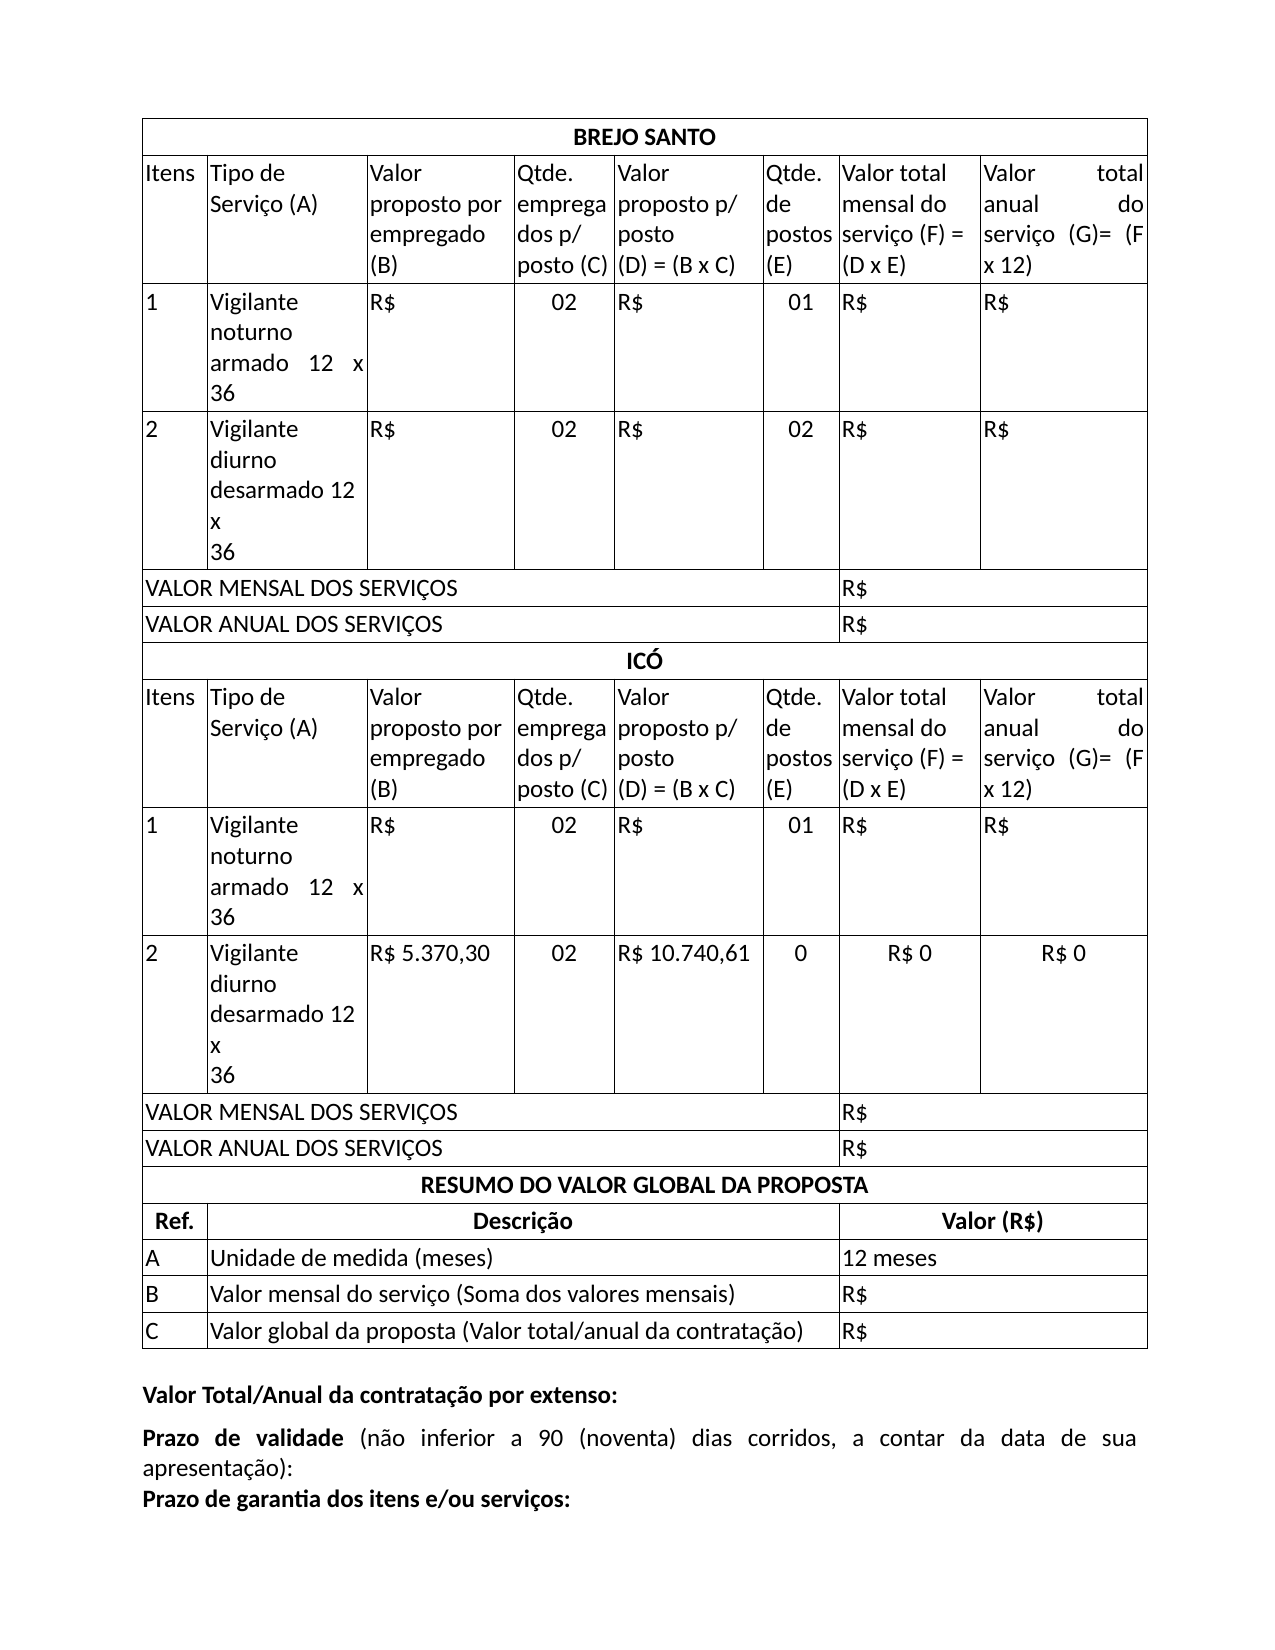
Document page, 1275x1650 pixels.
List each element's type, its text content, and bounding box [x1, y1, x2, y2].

table_cell R$ [840, 412, 980, 569]
table_cell R$ [615, 412, 763, 569]
text Valor Total/Anual da contratação por extenso: [142, 1379, 1137, 1409]
table_cell 12 meses [840, 1240, 1147, 1275]
table_cell Valor (R$) [840, 1204, 1147, 1239]
table_cell Ref. [143, 1204, 207, 1239]
table_cell R$ [981, 412, 1147, 569]
table_cell 0 [764, 936, 839, 1093]
table_cell VALOR MENSAL DOS SERVIÇOS [143, 1094, 839, 1129]
table_cell Unidade de medida (meses) [208, 1240, 839, 1275]
table_cell Qtde. empregados p/ posto (C) [515, 680, 614, 807]
table_cell Qtde. de postos (E) [764, 680, 839, 807]
table_cell Descrição [208, 1204, 839, 1239]
table_cell Tipo de Serviço (A) [208, 680, 367, 807]
table_cell R$ [840, 1313, 1147, 1348]
table_cell RESUMO DO VALOR GLOBAL DA PROPOSTA [143, 1167, 1147, 1202]
table_cell A [143, 1240, 207, 1275]
table_cell Valor proposto por empregado (B) [368, 156, 514, 283]
table_cell Valor total mensal do serviço (F) = (D x E) [840, 156, 980, 283]
table_cell 02 [515, 936, 614, 1093]
table_cell 01 [764, 808, 839, 934]
table_cell R$ [840, 1094, 1147, 1129]
table_cell R$ [840, 570, 1147, 606]
table_cell R$ [615, 284, 763, 411]
table_cell R$ 0 [840, 936, 980, 1093]
table_cell 2 [143, 936, 207, 1093]
table_cell R$ [981, 808, 1147, 934]
table_cell Vigilante noturno armado 12 x 36 [208, 284, 367, 411]
table_cell R$ [840, 1276, 1147, 1312]
table_cell R$ 0 [981, 936, 1147, 1093]
table_cell Valor total anual do serviço (G)= (F x 12) [981, 156, 1147, 283]
table_cell C [143, 1313, 207, 1348]
table_cell 02 [515, 412, 614, 569]
table_cell VALOR ANUAL DOS SERVIÇOS [143, 1131, 839, 1166]
table_cell R$ [368, 284, 514, 411]
table_cell R$ [368, 412, 514, 569]
table_cell R$ [840, 284, 980, 411]
table_cell 01 [764, 284, 839, 411]
table_cell R$ 10.740,61 [615, 936, 763, 1093]
table_cell Vigilante diurno desarmado 12 x 36 [208, 936, 367, 1093]
table_cell 02 [515, 808, 614, 934]
table_cell VALOR MENSAL DOS SERVIÇOS [143, 570, 839, 606]
table_cell R$ [981, 284, 1147, 411]
table_cell Valor proposto p/ posto (D) = (B x C) [615, 680, 763, 807]
table_cell Vigilante diurno desarmado 12 x 36 [208, 412, 367, 569]
table_cell R$ [840, 808, 980, 934]
table_cell Tipo de Serviço (A) [208, 156, 367, 283]
table_cell BREJO SANTO [143, 119, 1147, 154]
table_cell R$ [840, 607, 1147, 642]
table_cell 02 [764, 412, 839, 569]
table_cell 1 [143, 284, 207, 411]
table_cell Valor proposto p/ posto (D) = (B x C) [615, 156, 763, 283]
table_cell 02 [515, 284, 614, 411]
table_cell 2 [143, 412, 207, 569]
table_cell Qtde. empregados p/ posto (C) [515, 156, 614, 283]
table_cell Itens [143, 156, 207, 283]
table_cell Itens [143, 680, 207, 807]
table_cell Valor total mensal do serviço (F) = (D x E) [840, 680, 980, 807]
text Prazo de validade (não inferior a 90 (noventa) dias corridos, a contar da data de sua apresentação): [142, 1422, 1137, 1483]
table_cell VALOR ANUAL DOS SERVIÇOS [143, 607, 839, 642]
table_cell ICÓ [143, 643, 1147, 678]
table_cell Valor proposto por empregado (B) [368, 680, 514, 807]
text Prazo de garantia dos itens e/ou serviços: [142, 1483, 1137, 1513]
table_cell B [143, 1276, 207, 1312]
table_cell Valor global da proposta (Valor total/anual da contratação) [208, 1313, 839, 1348]
table_cell Qtde. de postos (E) [764, 156, 839, 283]
table_cell R$ [840, 1131, 1147, 1166]
table_cell Valor total anual do serviço (G)= (F x 12) [981, 680, 1147, 807]
table_cell 1 [143, 808, 207, 934]
table_cell R$ [615, 808, 763, 934]
table_cell R$ [368, 808, 514, 934]
table_cell R$ 5.370,30 [368, 936, 514, 1093]
table_cell Valor mensal do serviço (Soma dos valores mensais) [208, 1276, 839, 1312]
table_cell Vigilante noturno armado 12 x 36 [208, 808, 367, 934]
